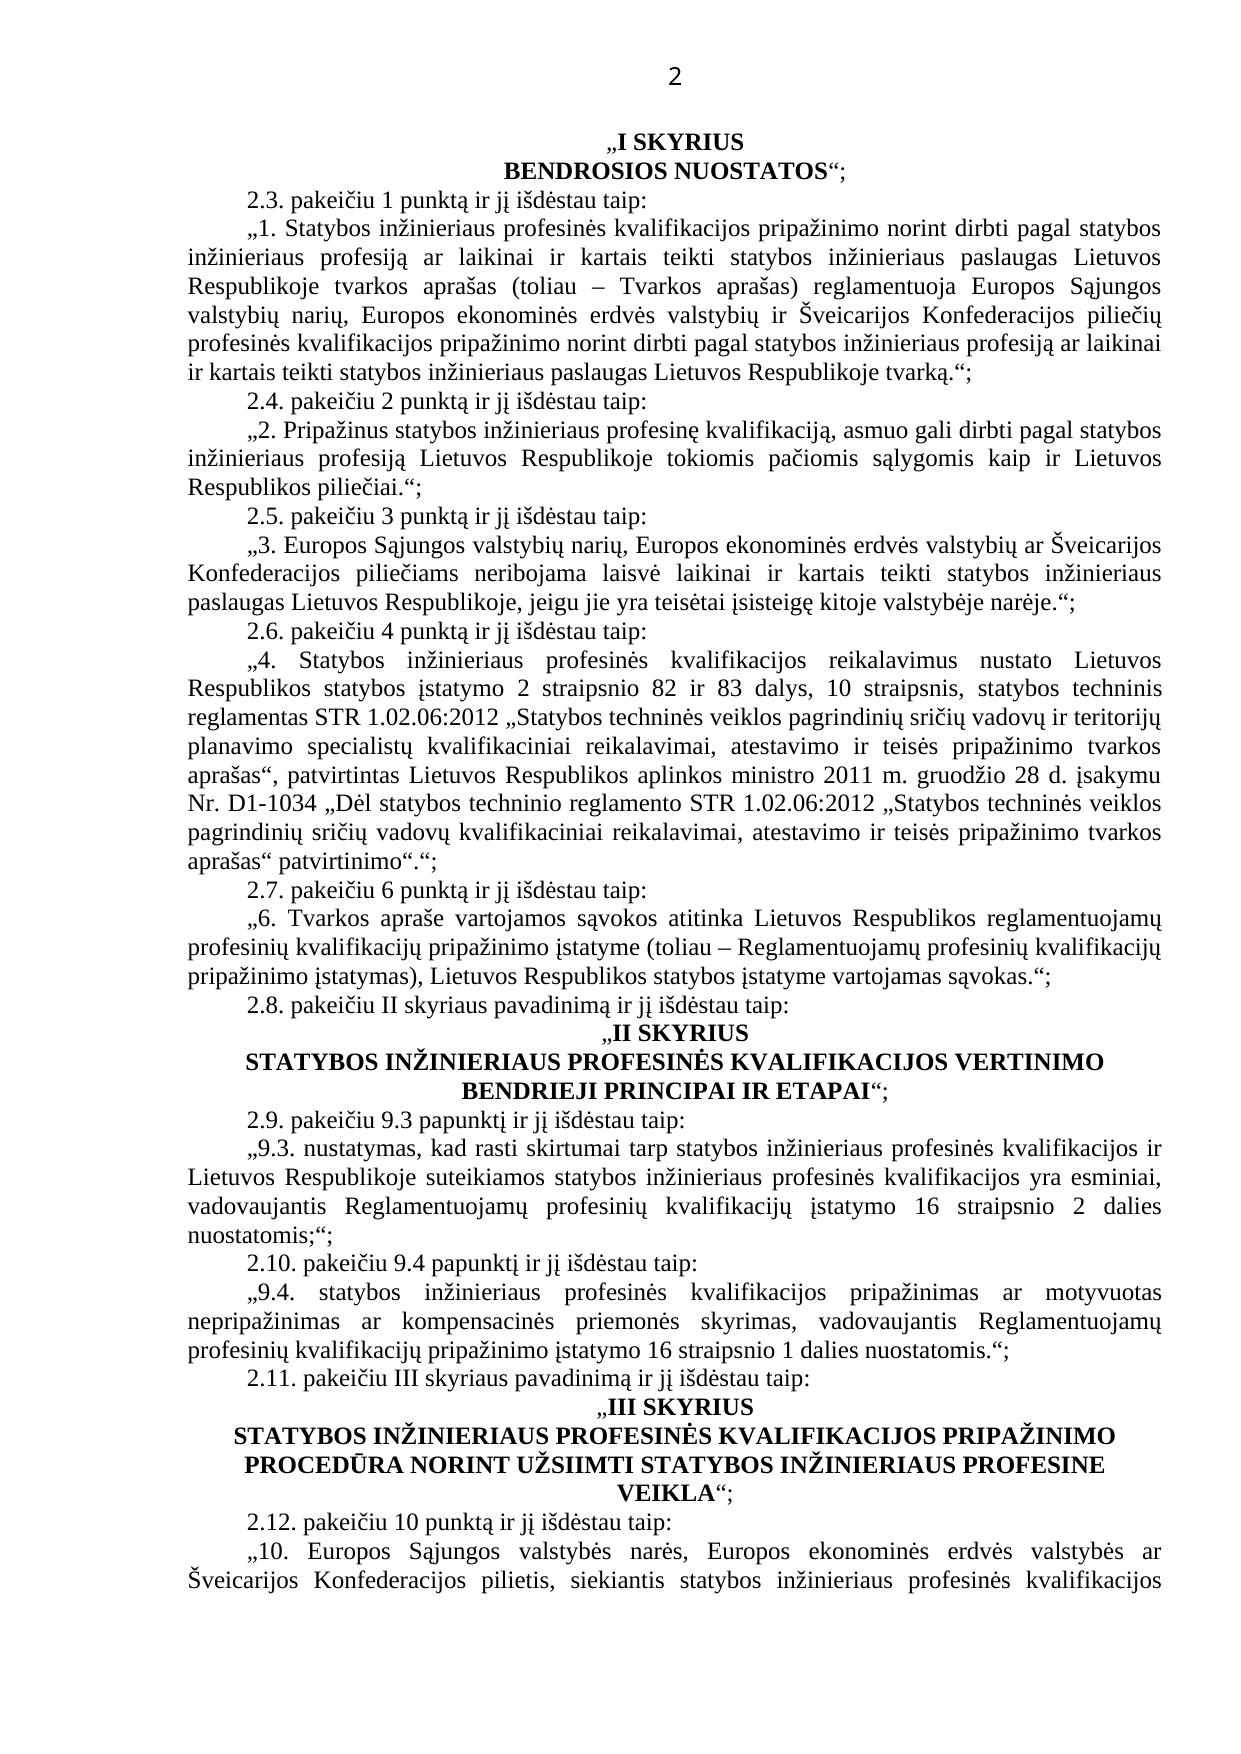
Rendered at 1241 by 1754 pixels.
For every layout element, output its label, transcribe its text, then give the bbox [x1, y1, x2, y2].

text „2. Pripažinus statybos inžinieriaus profesinę kvalifikaciją, asmuo gali dirbti pagal statybos inžinieriaus profesiją Lietuvos Respublikoje tokiomis pačiomis sąlygomis kaip ir Lietuvos Respublikos piliečiai.“; [187, 415, 1162, 501]
text „3. Europos Sąjungos valstybių narių, Europos ekonominės erdvės valstybių ar Šveicarijos Konfederacijos piliečiams neribojama laisvė laikinai ir kartais teikti statybos inžinieriaus paslaugas Lietuvos Respublikoje, jeigu jie yra teisėtai įsisteigę kitoje valstybėje narėje.“; [187, 530, 1162, 616]
text „4. Statybos inžinieriaus profesinės kvalifikacijos reikalavimus nustato Lietuvos Respublikos statybos įstatymo 2 straipsnio 82 ir 83 dalys, 10 straipsnis, statybos techninis reglamentas STR 1.02.06:2012 „Statybos techninės veiklos pagrindinių sričių vadovų ir teritorijų planavimo specialistų kvalifikaciniai reikalavimai, atestavimo ir teisės pripažinimo tvarkos aprašas“, patvirtintas Lietuvos Respublikos aplinkos ministro 2011 m. gruodžio 28 d. įsakymu Nr. D1-1034 „Dėl statybos techninio reglamento STR 1.02.06:2012 „Statybos techninės veiklos pagrindinių sričių vadovų kvalifikaciniai reikalavimai, atestavimo ir teisės pripažinimo tvarkos aprašas“ patvirtinimo“.“; [187, 645, 1162, 875]
text 2.11. pakeičiu III skyriaus pavadinimą ir jį išdėstau taip: [187, 1363, 1162, 1392]
text STATYBOS INŽINIERIAUS PROFESINĖS KVALIFIKACIJOS PRIPAŽINIMO PROCEDŪRA NORINT UŽSIIMTI STATYBOS INŽINIERIAUS PROFESINE VEIKLA“; [187, 1421, 1162, 1507]
text 2.5. pakeičiu 3 punktą ir jį išdėstau taip: [187, 501, 1162, 530]
text 2.7. pakeičiu 6 punktą ir jį išdėstau taip: [187, 875, 1162, 903]
text „II SKYRIUS [187, 1018, 1162, 1047]
text 2.4. pakeičiu 2 punktą ir jį išdėstau taip: [187, 386, 1162, 415]
text „10. Europos Sąjungos valstybės narės, Europos ekonominės erdvės valstybės ar Šveicarijos Konfederacijos pilietis, siekiantis statybos inžinieriaus profesinės kvalifikacijos [187, 1536, 1162, 1593]
text „I SKYRIUS [187, 127, 1162, 156]
text STATYBOS INŽINIERIAUS PROFESINĖS KVALIFIKACIJOS VERTINIMO BENDRIEJI PRINCIPAI IR ETAPAI“; [187, 1047, 1162, 1105]
text BENDROSIOS NUOSTATOS“; [187, 156, 1162, 185]
text „6. Tvarkos apraše vartojamos sąvokos atitinka Lietuvos Respublikos reglamentuojamų profesinių kvalifikacijų pripažinimo įstatyme (toliau – Reglamentuojamų profesinių kvalifikacijų pripažinimo įstatymas), Lietuvos Respublikos statybos įstatyme vartojamas sąvokas.“; [187, 903, 1162, 990]
text 2.9. pakeičiu 9.3 papunktį ir jį išdėstau taip: [187, 1105, 1162, 1133]
text „9.3. nustatymas, kad rasti skirtumai tarp statybos inžinieriaus profesinės kvalifikacijos ir Lietuvos Respublikoje suteikiamos statybos inžinieriaus profesinės kvalifikacijos yra esminiai, vadovaujantis Reglamentuojamų profesinių kvalifikacijų įstatymo 16 straipsnio 2 dalies nuostatomis;“; [187, 1133, 1162, 1248]
text „9.4. statybos inžinieriaus profesinės kvalifikacijos pripažinimas ar motyvuotas nepripažinimas ar kompensacinės priemonės skyrimas, vadovaujantis Reglamentuojamų profesinių kvalifikacijų pripažinimo įstatymo 16 straipsnio 1 dalies nuostatomis.“; [187, 1277, 1162, 1363]
text „III SKYRIUS [187, 1392, 1162, 1421]
text 2.10. pakeičiu 9.4 papunktį ir jį išdėstau taip: [187, 1248, 1162, 1277]
text 2.3. pakeičiu 1 punktą ir jį išdėstau taip: [187, 185, 1162, 213]
text 2.8. pakeičiu II skyriaus pavadinimą ir jį išdėstau taip: [187, 990, 1162, 1018]
text 2.6. pakeičiu 4 punktą ir jį išdėstau taip: [187, 616, 1162, 645]
text „1. Statybos inžinieriaus profesinės kvalifikacijos pripažinimo norint dirbti pagal statybos inžinieriaus profesiją ar laikinai ir kartais teikti statybos inžinieriaus paslaugas Lietuvos Respublikoje tvarkos aprašas (toliau – Tvarkos aprašas) reglamentuoja Europos Sąjungos valstybių narių, Europos ekonominės erdvės valstybių ir Šveicarijos Konfederacijos piliečių profesinės kvalifikacijos pripažinimo norint dirbti pagal statybos inžinieriaus profesiją ar laikinai ir kartais teikti statybos inžinieriaus paslaugas Lietuvos Respublikoje tvarką.“; [187, 213, 1162, 386]
text 2.12. pakeičiu 10 punktą ir jį išdėstau taip: [187, 1507, 1162, 1536]
